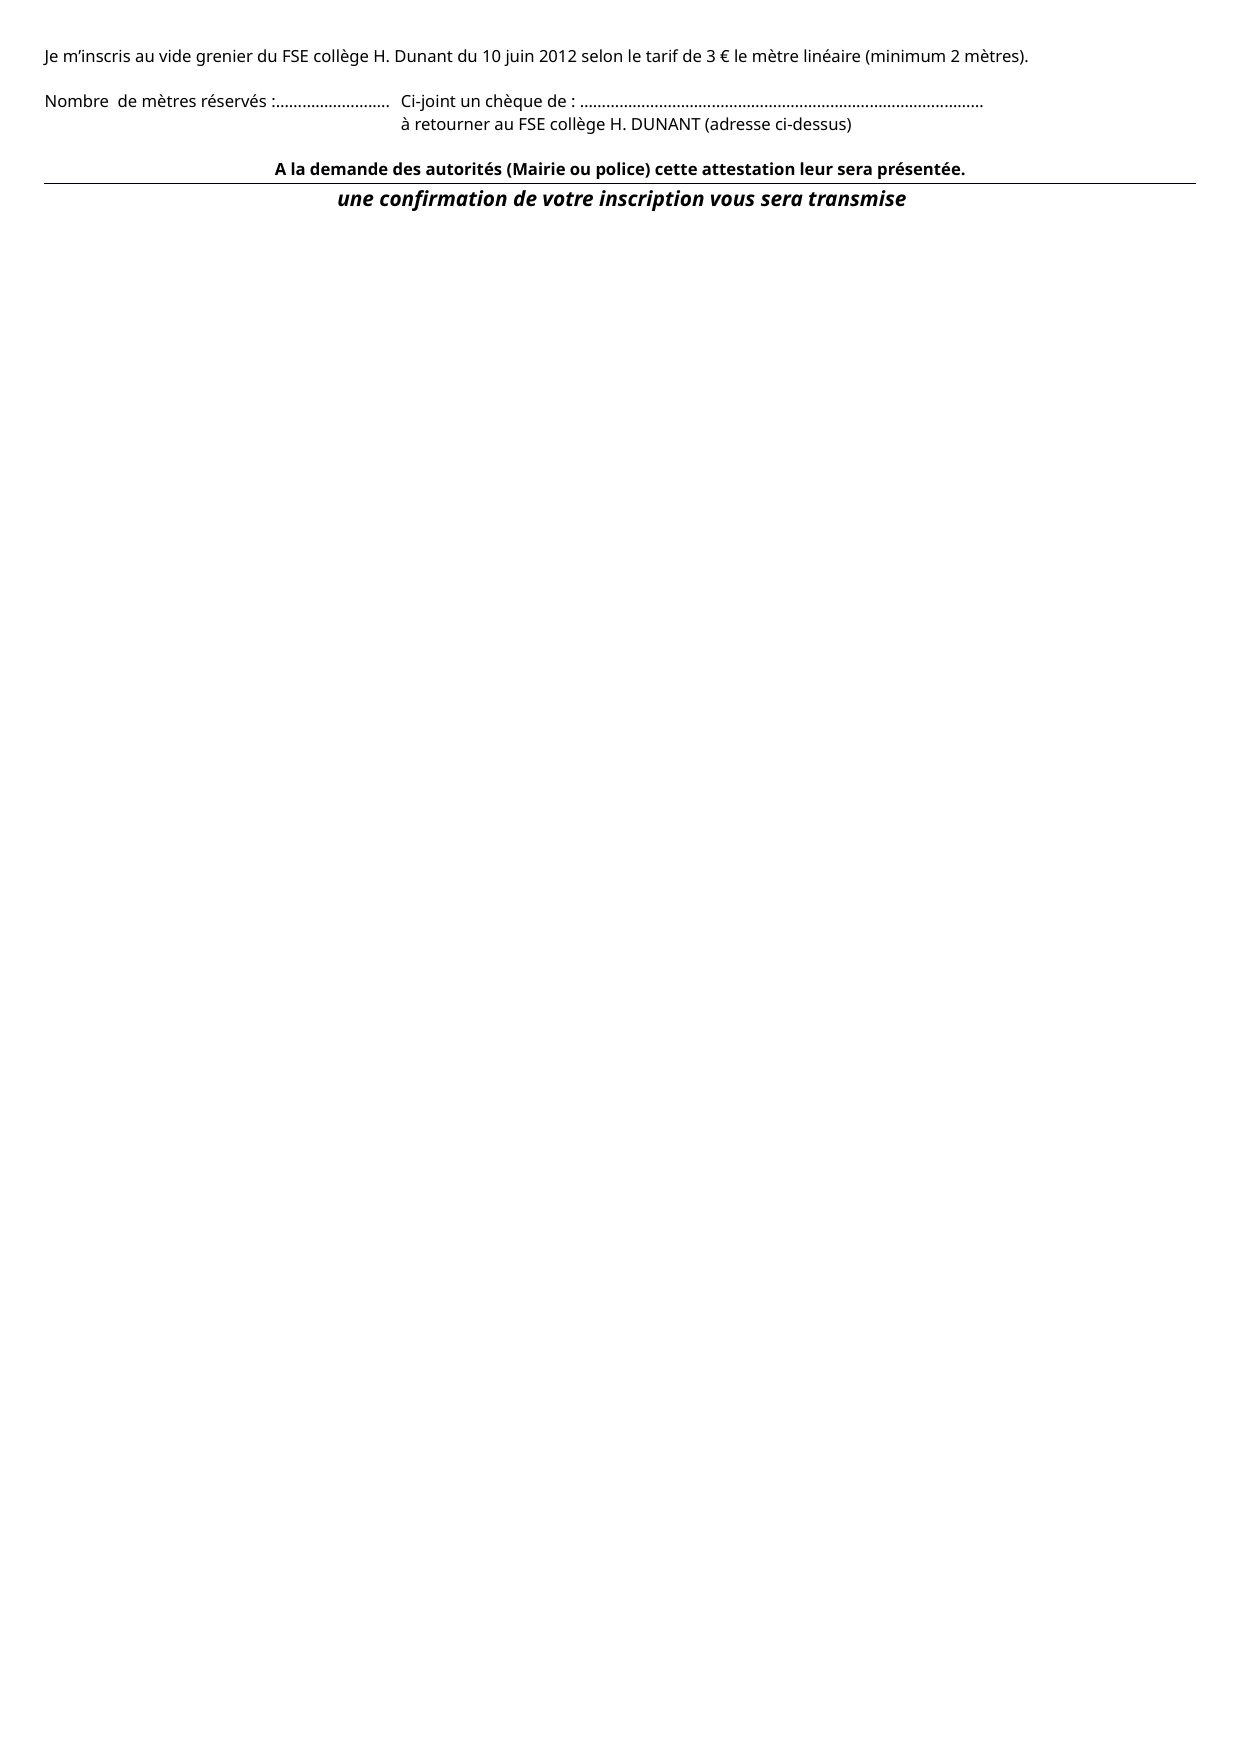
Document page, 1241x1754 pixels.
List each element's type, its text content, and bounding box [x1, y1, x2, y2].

text Nombre de mètres réservés :………………….…. Ci-joint un chèque de : ………………………………………………………………………..……… [44, 90, 1196, 112]
text A la demande des autorités (Mairie ou police) cette attestation leur sera présentée. [44, 158, 1196, 183]
text à retourner au FSE collège H. DUNANT (adresse ci-dessus) [44, 112, 1196, 135]
text une confirmation de votre inscription vous sera transmise [44, 184, 1196, 212]
text Je m’inscris au vide grenier du FSE collège H. Dunant du 10 juin 2012 selon le tarif de 3 € le mètre linéaire (minimum 2 mètres). [44, 44, 1196, 67]
